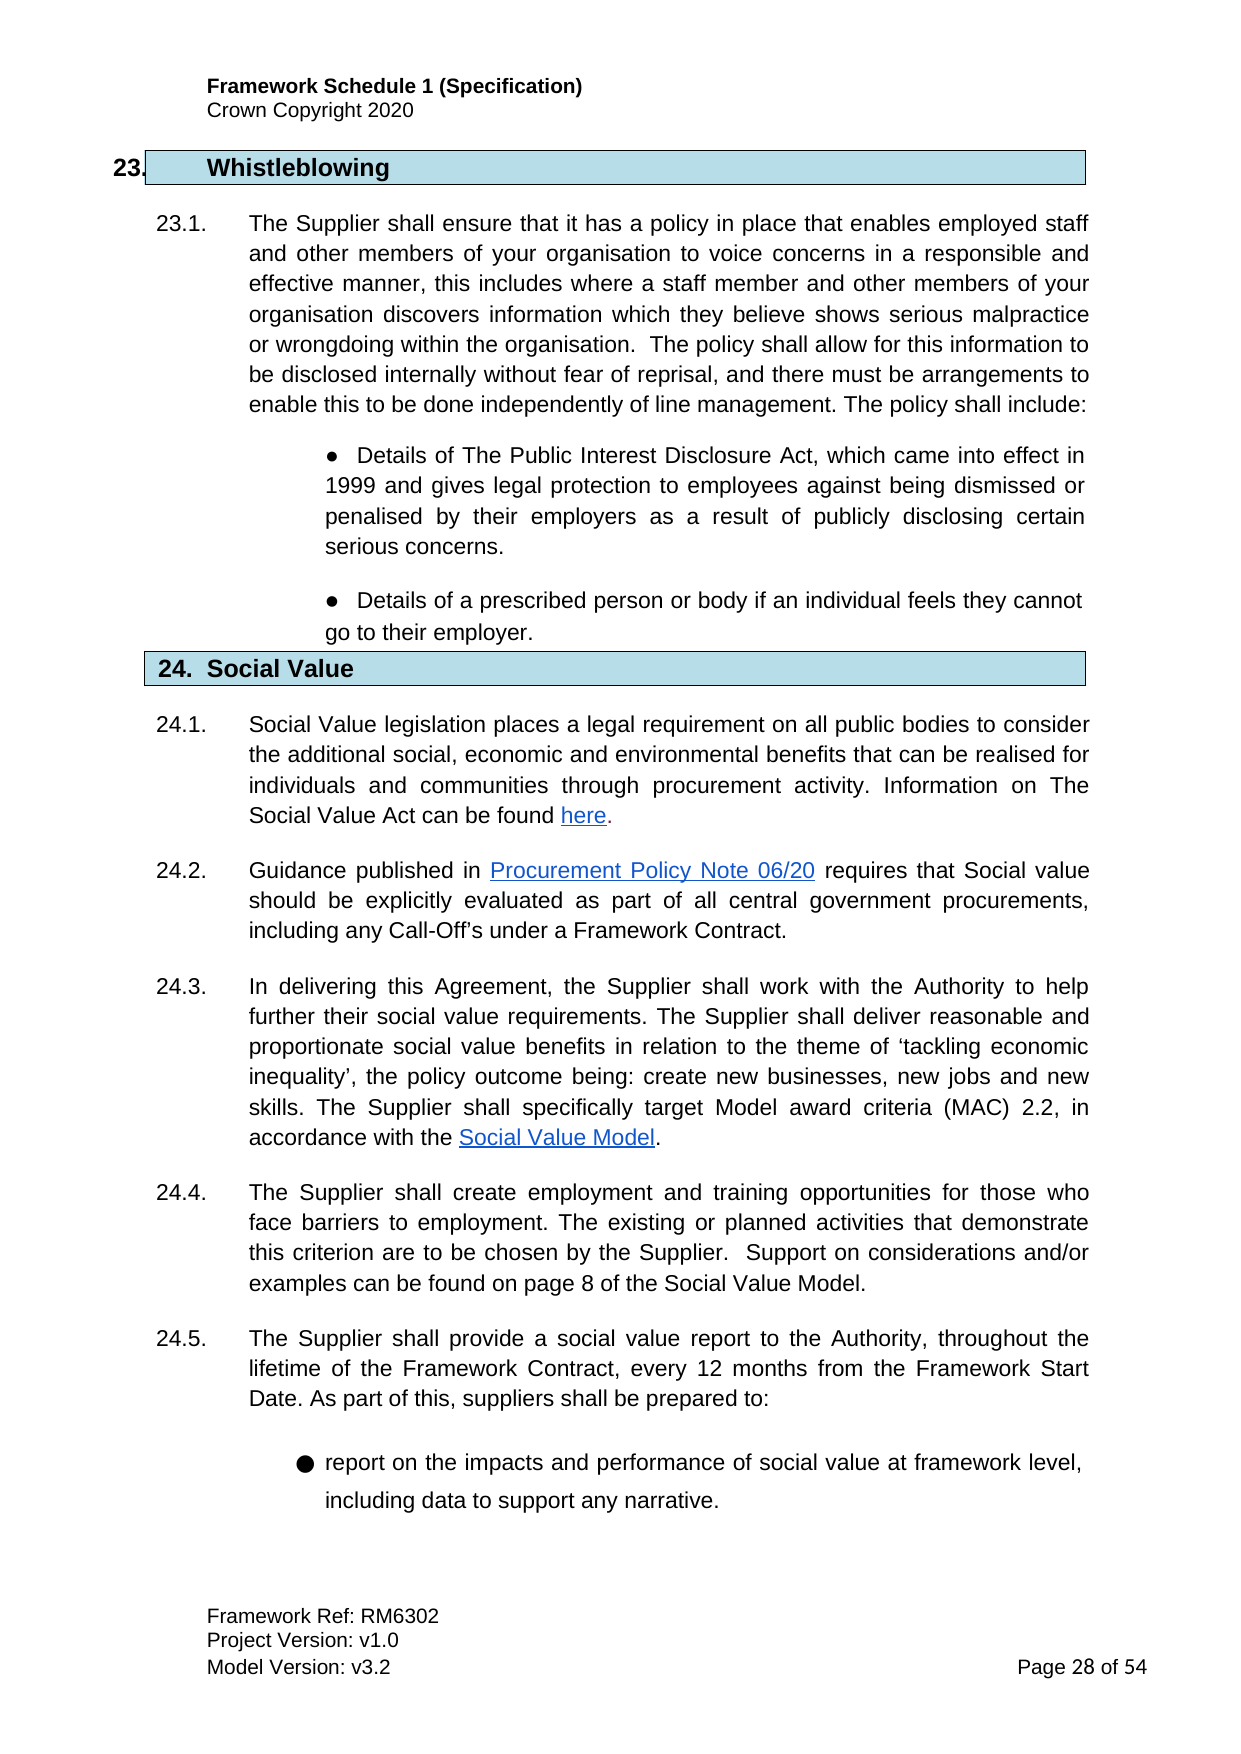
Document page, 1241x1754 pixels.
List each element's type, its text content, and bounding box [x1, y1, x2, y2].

list The Supplier shall provide a social value report to the Authority, throughout the lifetime of the Framework Contract, every 12 months from the Framework Start Date. As part of this, suppliers shall be prepared to: [207, 1325, 1090, 1411]
list Guidance published in Procurement Policy Note 06/20 requires that Social value should be explicitly evaluated as part of all central government procurements, including any Call-Off’s under a Framework Contract. [207, 857, 1090, 944]
list The Supplier shall create employment and training opportunities for those who face barriers to employment. The existing or planned activities that demonstrate this criterion are to be chosen by the Supplier. Support on considerations and/or examples can be found on page 8 of the Social Value Model. [207, 1179, 1090, 1296]
list report on the impacts and performance of social value at framework level, including data to support any narrative. [295, 1436, 1083, 1513]
list Social Value legislation places a legal requirement on all public bodies to consider the additional social, economic and environmental benefits that can be realised for individuals and communities through procurement activity. Information on The Social Value Act can be found here. [207, 711, 1090, 828]
subtitle Social Value [145, 652, 1085, 685]
subtitle Whistleblowing [146, 151, 1085, 184]
list Details of a prescribed person or body if an individual feels they cannot go to their employer. BL [325, 587, 1083, 645]
list The Supplier shall ensure that it has a policy in place that enables employed staff and other members of your organisation to voice concerns in a responsible and effective manner, this includes where a staff member and other members of your organisation discovers information which they believe shows serious malpractice or wrongdoing within the organisation. The policy shall allow for this information to be disclosed internally without fear of reprisal, and there must be arrangements to enable this to be done independently of line management. The policy shall include: [207, 210, 1090, 418]
list In delivering this Agreement, the Supplier shall work with the Authority to help further their social value requirements. The Supplier shall deliver reasonable and proportionate social value benefits in relation to the theme of ‘tackling economic inequality’, the policy outcome being: create new businesses, new jobs and new skills. The Supplier shall specifically target Model award criteria (MAC) 2.2, in accordance with the Social Value Model. [207, 973, 1090, 1150]
list Details of The Public Interest Disclosure Act, which came into effect in 1999 and gives legal protection to employees against being dismissed or penalised by their employers as a result of publicly disclosing certain serious concerns. [325, 442, 1086, 559]
